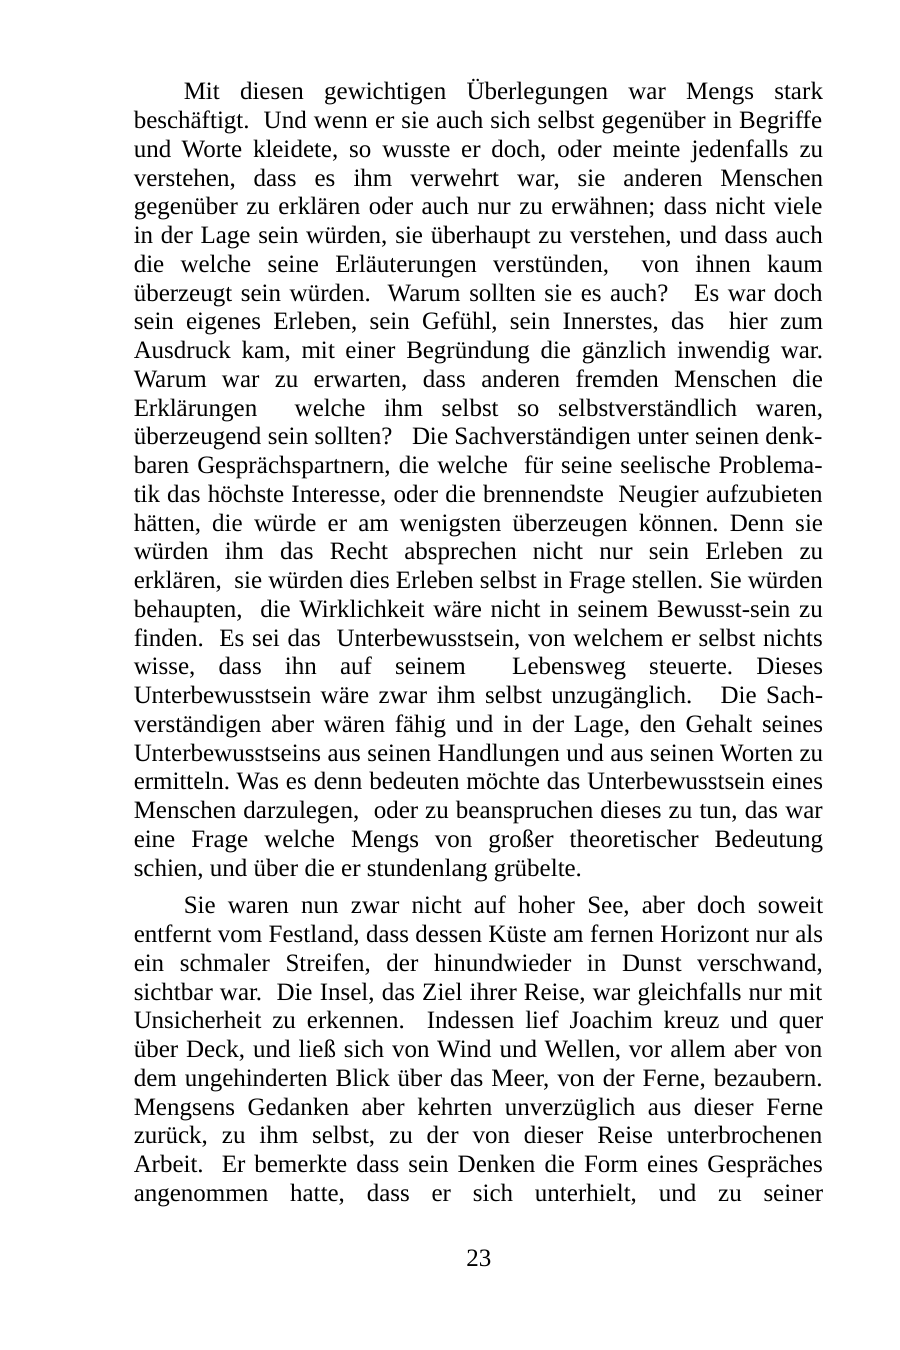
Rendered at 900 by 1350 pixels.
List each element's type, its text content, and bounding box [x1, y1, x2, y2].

text Sie waren nun zwar nicht auf hoher See, aber doch soweit entfernt vom Festland, dass dessen Küste am fernen Horizont nur als ein schmaler Streifen, der hinundwieder in Dunst verschwand, sichtbar war. Die Insel, das Ziel ihrer Reise, war gleichfalls nur mit Unsicherheit zu erkennen. Indessen lief Joachim kreuz und quer über Deck, und ließ sich von Wind und Wellen, vor allem aber von dem ungehinderten Blick über das Meer, von der Ferne, bezaubern. Mengsens Gedanken aber kehrten unverzüglich aus dieser Ferne zurück, zu ihm selbst, zu der von dieser Reise unterbrochenen Arbeit. Er bemerkte dass sein Denken die Form eines Gespräches angenommen hatte, dass er sich unterhielt, und zu seiner [133, 890, 823, 1207]
text Mit diesen gewichtigen Überlegungen war Mengs stark beschäftigt. Und wenn er sie auch sich selbst gegenüber in Begriffe und Worte kleidete, so wusste er doch, oder meinte jedenfalls zu verstehen, dass es ihm verwehrt war, sie anderen Menschen gegenüber zu erklären oder auch nur zu erwähnen; dass nicht viele in der Lage sein würden, sie überhaupt zu verstehen, und dass auch die welche seine Erläuterungen verstünden, von ihnen kaum überzeugt sein würden. Warum sollten sie es auch? Es war doch sein eigenes Erleben, sein Gefühl, sein Innerstes, das hier zum Ausdruck kam, mit einer Begründung die gänzlich inwendig war. Warum war zu erwarten, dass anderen fremden Menschen die Erklärungen welche ihm selbst so selbstverständlich waren, überzeugend sein sollten? Die Sachverständigen unter seinen denk-baren Gesprächspartnern, die welche für seine seelische Problema-tik das höchste Interesse, oder die brennendste Neugier aufzubieten hätten, die würde er am wenigsten überzeugen können. Denn sie würden ihm das Recht absprechen nicht nur sein Erleben zu erklären, sie würden dies Erleben selbst in Frage stellen. Sie würden behaupten, die Wirklichkeit wäre nicht in seinem Bewusst-sein zu finden. Es sei das Unterbewusstsein, von welchem er selbst nichts wisse, dass ihn auf seinem Lebensweg steuerte. Dieses Unterbewusstsein wäre zwar ihm selbst unzugänglich. Die Sach-verständigen aber wären fähig und in der Lage, den Gehalt seines Unterbewusstseins aus seinen Handlungen und aus seinen Worten zu ermitteln. Was es denn bedeuten möchte das Unterbewusstsein eines Menschen darzulegen, oder zu beanspruchen dieses zu tun, das war eine Frage welche Mengs von großer theoretischer Bedeutung schien, und über die er stundenlang grübelte. [133, 76, 823, 881]
